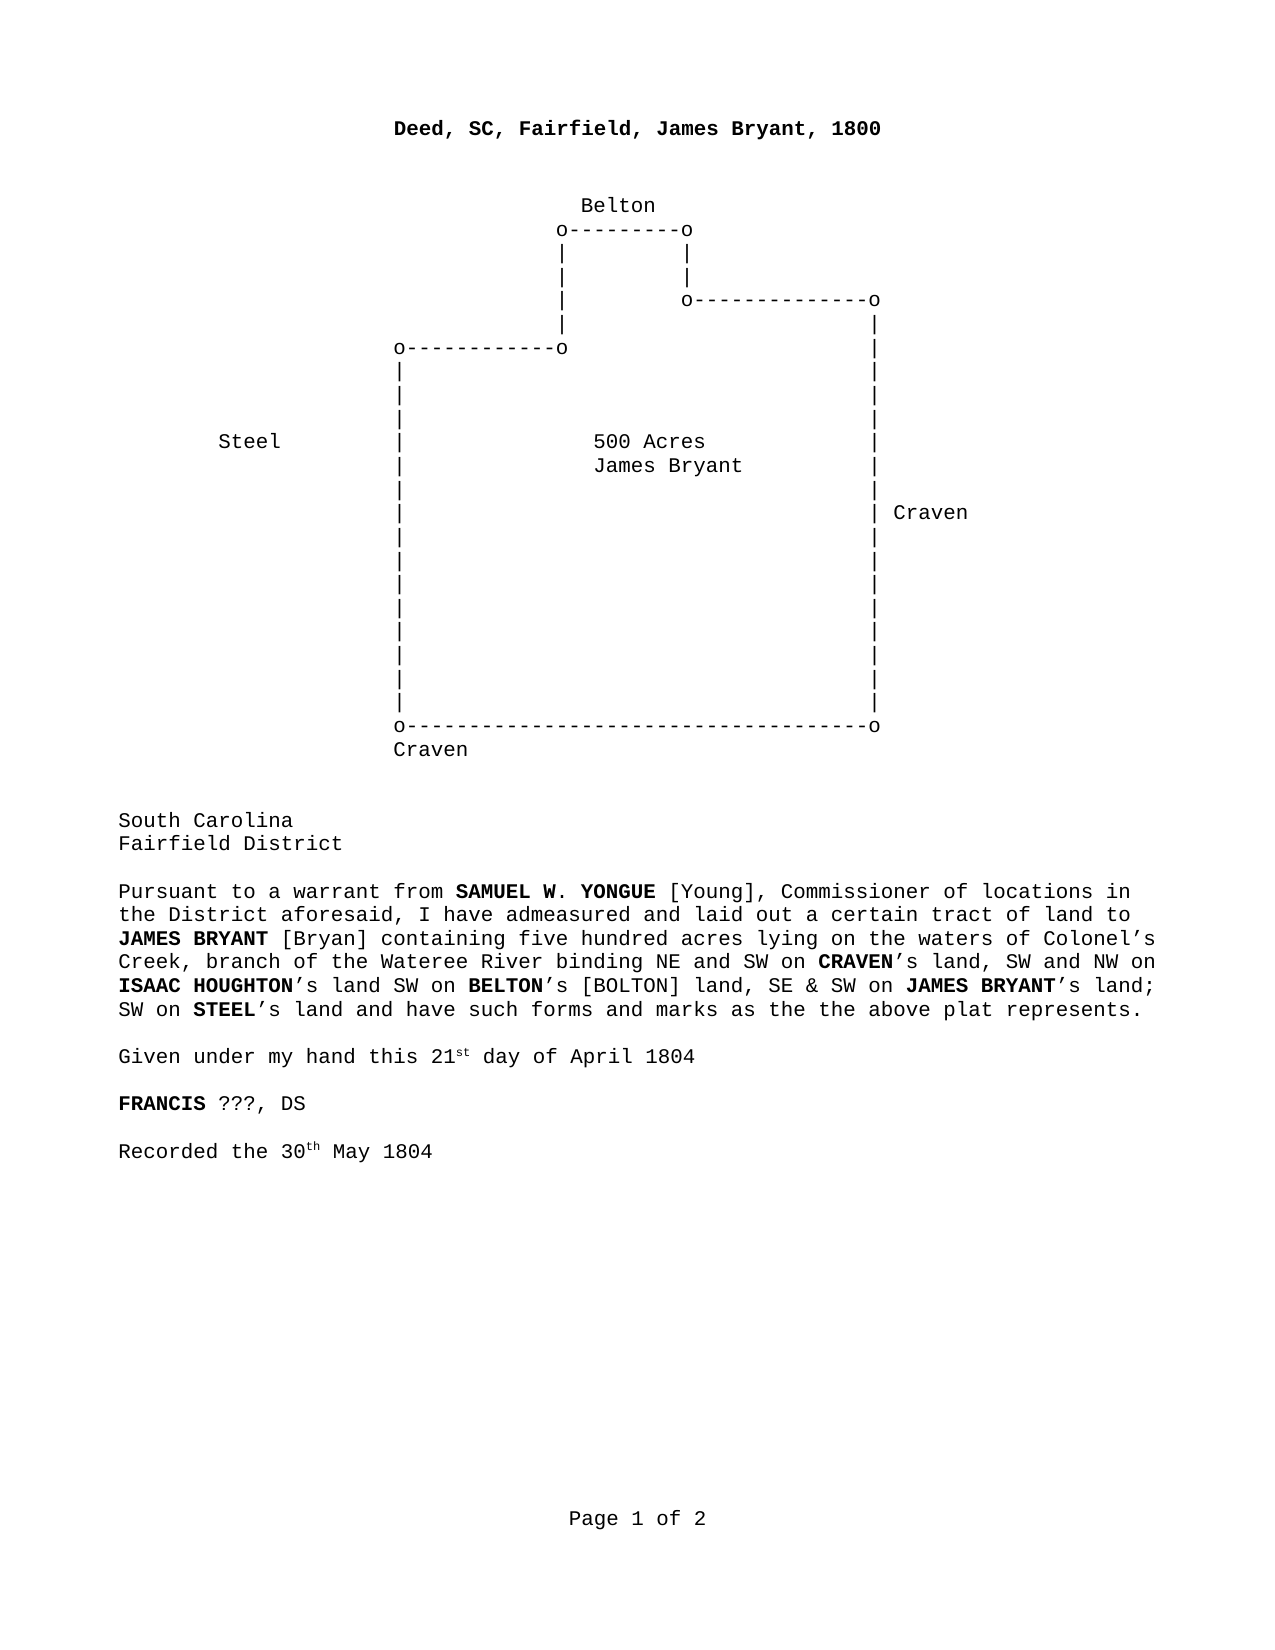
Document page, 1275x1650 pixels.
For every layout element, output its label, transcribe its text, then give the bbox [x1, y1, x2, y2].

text | | [118, 242, 1157, 266]
text | | [118, 621, 1157, 644]
text | | [118, 573, 1157, 597]
text | | [118, 597, 1157, 621]
text | | [118, 526, 1157, 549]
text o-------------------------------------o [118, 715, 1157, 739]
text | | [118, 313, 1157, 337]
text | | [118, 384, 1157, 408]
text | | [118, 691, 1157, 715]
text South Carolina [118, 810, 1157, 833]
text | James Bryant | [118, 455, 1157, 479]
text | | [118, 360, 1157, 384]
text Recorded the 30th May 1804 [118, 1141, 1157, 1164]
text o---------o [118, 218, 1157, 242]
text | o--------------o [118, 289, 1157, 313]
text Francis ???, DS [118, 1093, 1157, 1117]
text | | [118, 479, 1157, 502]
text | | [118, 266, 1157, 289]
text o------------o | [118, 337, 1157, 360]
text | | [118, 668, 1157, 691]
text | | [118, 644, 1157, 668]
text | | [118, 549, 1157, 573]
text Pursuant to a warrant from Samuel W. Yongue [Young], Commissioner of locations in the District aforesaid, I have admeasured and laid out a certain tract of land to James Bryant [Bryan] containing five hundred acres lying on the waters of Colonel’s Creek, branch of the Wateree River binding NE and SW on Craven’s land, SW and NW on Isaac Houghton’s land SW on BElton’s [BOLTON] land, SE & SW on James Bryant’s land; SW on Steel’s land and have such forms and marks as the the above plat represents. [118, 881, 1157, 1022]
text Belton [118, 195, 1157, 218]
text Craven [118, 739, 1157, 762]
text Given under my hand this 21st day of April 1804 [118, 1046, 1157, 1070]
text | | Craven [118, 502, 1157, 526]
text | | [118, 408, 1157, 431]
text Steel | 500 Acres | [118, 431, 1157, 455]
text Fairfield District [118, 833, 1157, 857]
